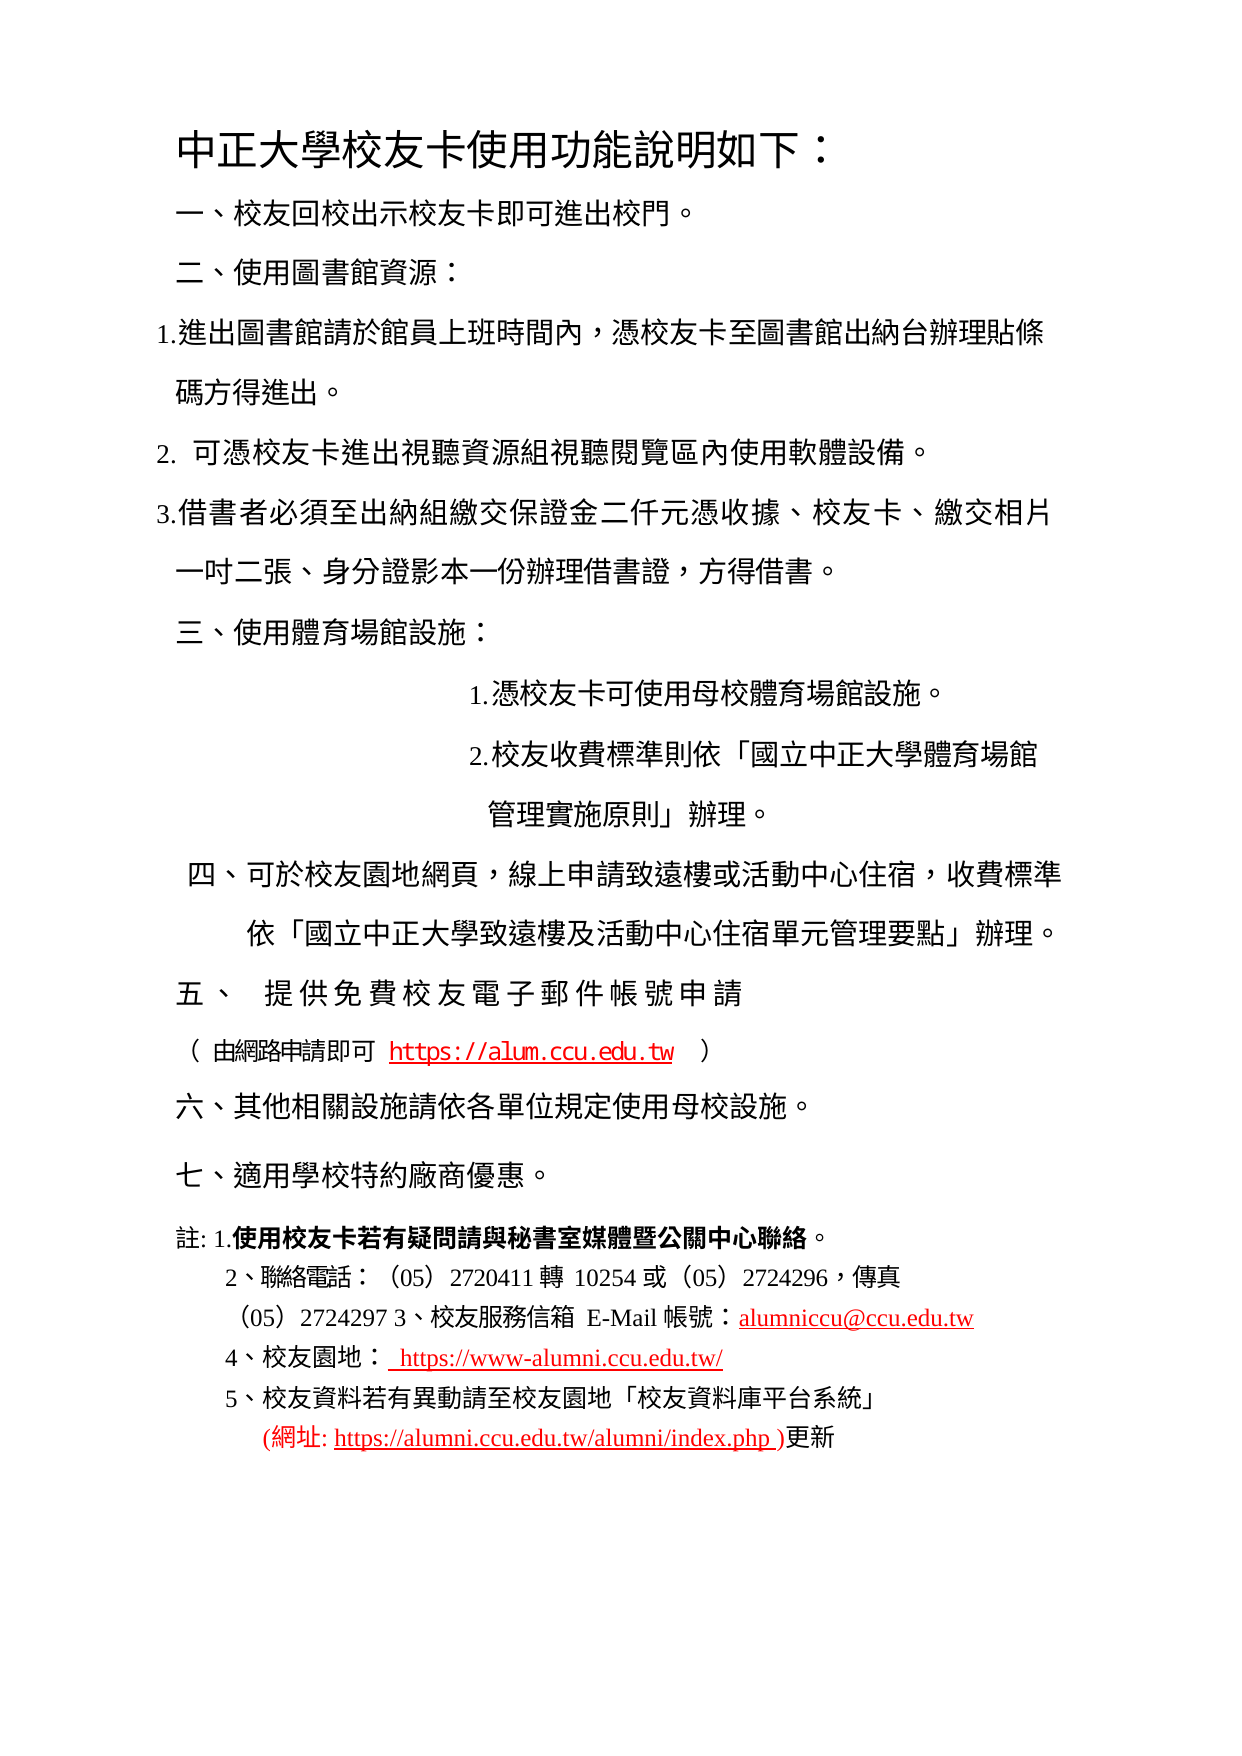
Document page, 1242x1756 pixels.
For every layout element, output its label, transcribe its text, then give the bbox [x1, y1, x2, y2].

text 六、其他相關設施請依各單位規定使用母校設施。七、適用學校特約廠商優惠。 [175, 1084, 830, 1195]
text （ 由網路申請即可 https://alum.ccu.edu.tw ） [175, 1031, 1075, 1067]
list 憑校友卡可使用母校體育場館設施。 [469, 670, 1075, 713]
list 借書者必須至出納組繳交保證金二仟元憑收據、校友卡、繳交相片一吋二張、身分證影本一份辦理借書證，方得借書。 [156, 489, 1054, 591]
text 5、校友資料若有異動請至校友園地「校友資料庫平台系統」(網址: https://alumni.ccu.edu.tw/alumni/index.php )更新 [225, 1378, 889, 1454]
text 一、校友回校出示校友卡即可進出校門。二、使用圖書館資源： [175, 190, 714, 292]
text 五、 提供免費校友電子郵件帳號申請 [175, 971, 1075, 1013]
text 四、可於校友園地網頁，線上申請致遠樓或活動中心住宿，收費標準依「國立中正大學致遠樓及活動中心住宿單元管理要點」辦理。 [187, 851, 1064, 953]
list 校友收費標準則依「國立中正大學體育場館管理實施原則」辦理。 [469, 732, 1047, 833]
list 可憑校友卡進出視聽資源組視聽閱覽區內使用軟體設備。 [156, 429, 1050, 472]
text 三、使用體育場館設施： [175, 609, 1075, 651]
text 4、校友園地： https://www-alumni.ccu.edu.tw/ [225, 1338, 1075, 1374]
text 2、聯絡電話：（05）2720411 轉 10254 或（05）2724296，傳真（05）2724297 3、校友服務信箱 E-Mail 帳號：alumniccu@ccu.edu.tw [225, 1257, 1061, 1333]
list 進出圖書館請於館員上班時間內，憑校友卡至圖書館出納台辦理貼條碼方得進出。 [156, 310, 1045, 412]
text 註: 1.使用校友卡若有疑問請與秘書室媒體暨公關中心聯絡。 [175, 1222, 1075, 1253]
text 中正大學校友卡使用功能說明如下： [175, 117, 1075, 177]
